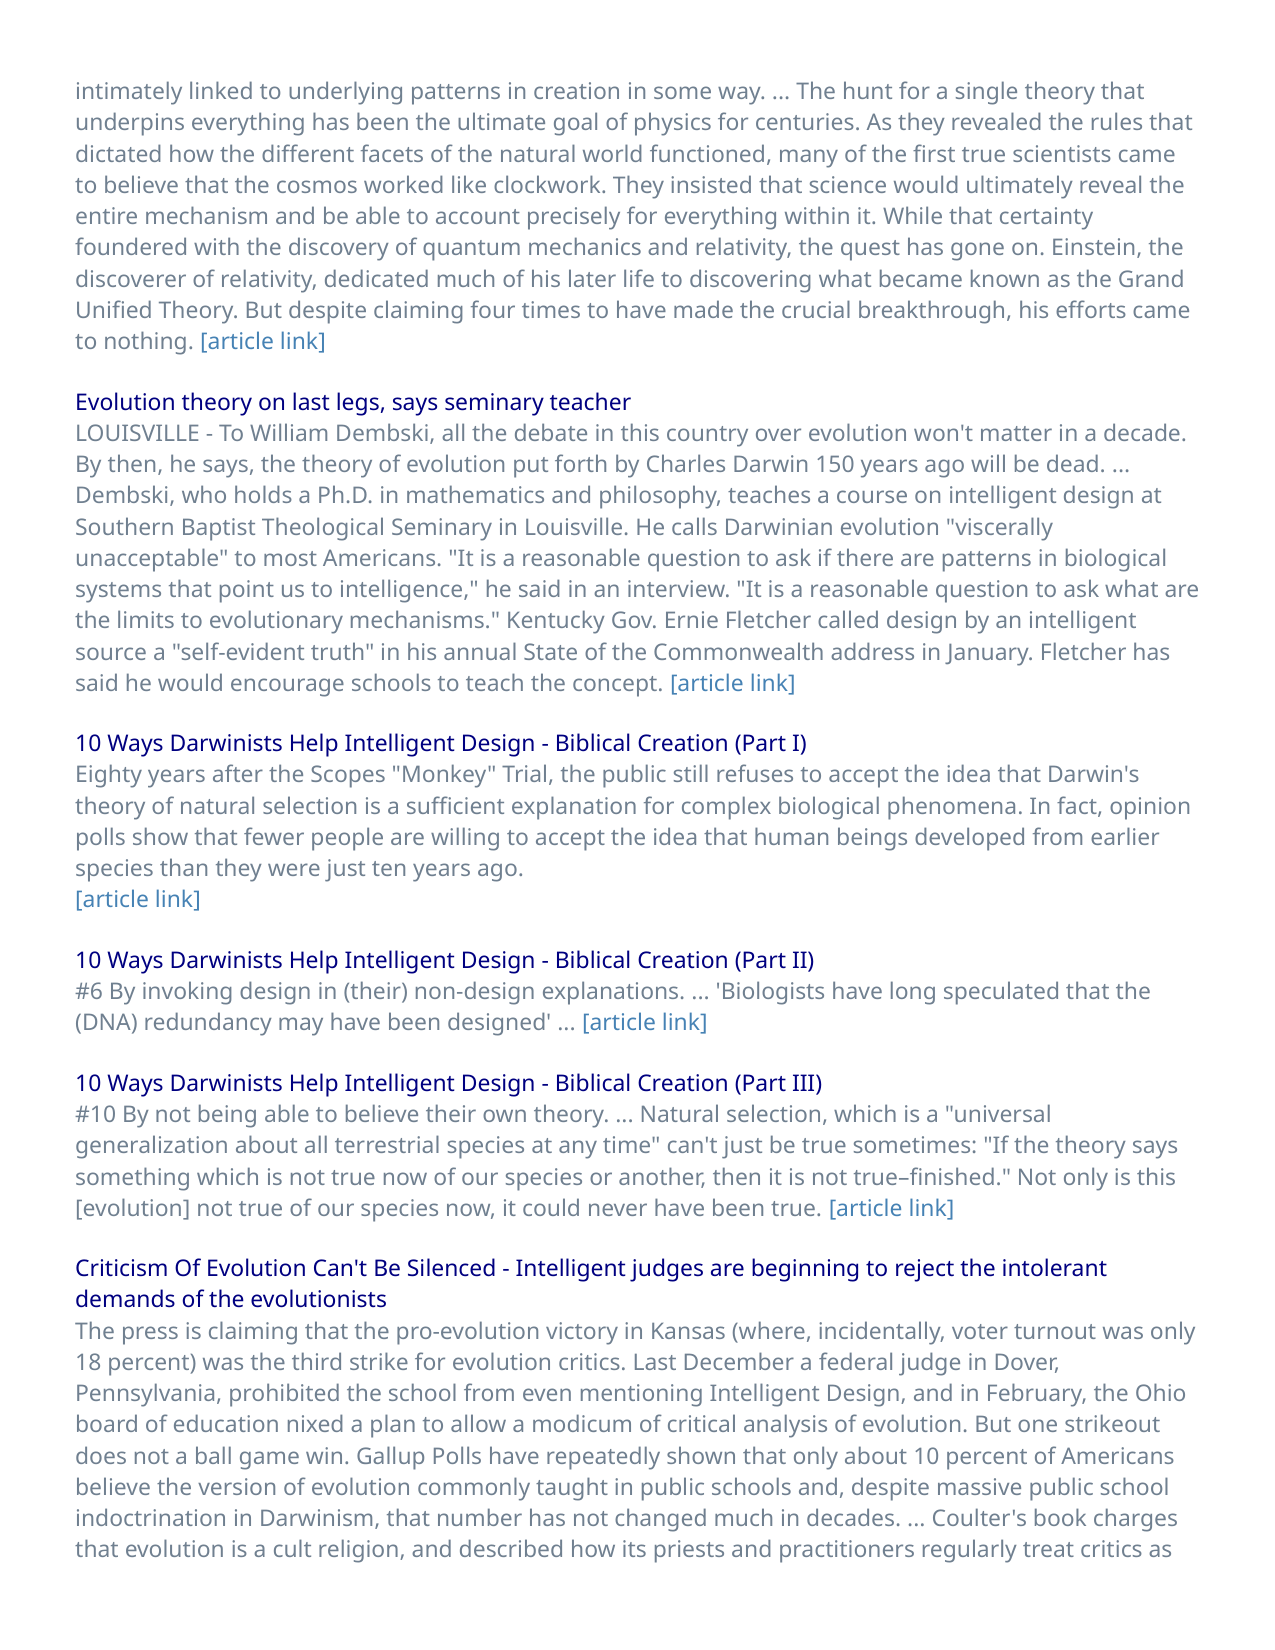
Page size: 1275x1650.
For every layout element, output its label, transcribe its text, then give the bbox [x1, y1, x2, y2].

text 10 Ways Darwinists Help Intelligent Design - Biblical Creation (Part II) #6 By invoking design in (their) non-design explanations. ... 'Biologists have long speculated that the (DNA) redundancy may have been designed' ... [article link] [75, 944, 1200, 1037]
text 10 Ways Darwinists Help Intelligent Design - Biblical Creation (Part III) #10 By not being able to believe their own theory. ... Natural selection, which is a "universal generalization about all terrestrial species at any time" can't just be true sometimes: "If the theory says something which is not true now of our species or another, then it is not true–finished." Not only is this [evolution] not true of our species now, it could never have been true. [article link] [75, 1067, 1200, 1223]
text intimately linked to underlying patterns in creation in some way. ... The hunt for a single theory that underpins everything has been the ultimate goal of physics for centuries. As they revealed the rules that dictated how the different facets of the natural world functioned, many of the first true scientists came to believe that the cosmos worked like clockwork. They insisted that science would ultimately reveal the entire mechanism and be able to account precisely for everything within it. While that certainty foundered with the discovery of quantum mechanics and relativity, the quest has gone on. Einstein, the discoverer of relativity, dedicated much of his later life to discovering what became known as the Grand Unified Theory. But despite claiming four times to have made the crucial breakthrough, his efforts came to nothing. [article link] [75, 75, 1200, 356]
text Criticism Of Evolution Can't Be Silenced - Intelligent judges are beginning to reject the intolerant demands of the evolutionists The press is claiming that the pro-evolution victory in Kansas (where, incidentally, voter turnout was only 18 percent) was the third strike for evolution critics. Last December a federal judge in Dover, Pennsylvania, prohibited the school from even mentioning Intelligent Design, and in February, the Ohio board of education nixed a plan to allow a modicum of critical analysis of evolution. But one strikeout does not a ball game win. Gallup Polls have repeatedly shown that only about 10 percent of Americans believe the version of evolution commonly taught in public schools and, despite massive public school indoctrination in Darwinism, that number has not changed much in decades. ... Coulter's book charges that evolution is a cult religion, and described how its priests and practitioners regularly treat critics as [75, 1252, 1200, 1564]
text 10 Ways Darwinists Help Intelligent Design - Biblical Creation (Part I) Eighty years after the Scopes "Monkey" Trial, the public still refuses to accept the idea that Darwin's theory of natural selection is a sufficient explanation for complex biological phenomena. In fact, opinion polls show that fewer people are willing to accept the idea that human beings developed from earlier species than they were just ten years ago. [article link] [75, 727, 1200, 914]
text Evolution theory on last legs, says seminary teacher LOUISVILLE - To William Dembski, all the debate in this country over evolution won't matter in a decade. By then, he says, the theory of evolution put forth by Charles Darwin 150 years ago will be dead. ... Dembski, who holds a Ph.D. in mathematics and philosophy, teaches a course on intelligent design at Southern Baptist Theological Seminary in Louisville. He calls Darwinian evolution "viscerally unacceptable" to most Americans. "It is a reasonable question to ask if there are patterns in biological systems that point us to intelligence," he said in an interview. "It is a reasonable question to ask what are the limits to evolutionary mechanisms." Kentucky Gov. Ernie Fletcher called design by an intelligent source a "self-evident truth" in his annual State of the Commonwealth address in January. Fletcher has said he would encourage schools to teach the concept. [article link] [75, 385, 1200, 698]
